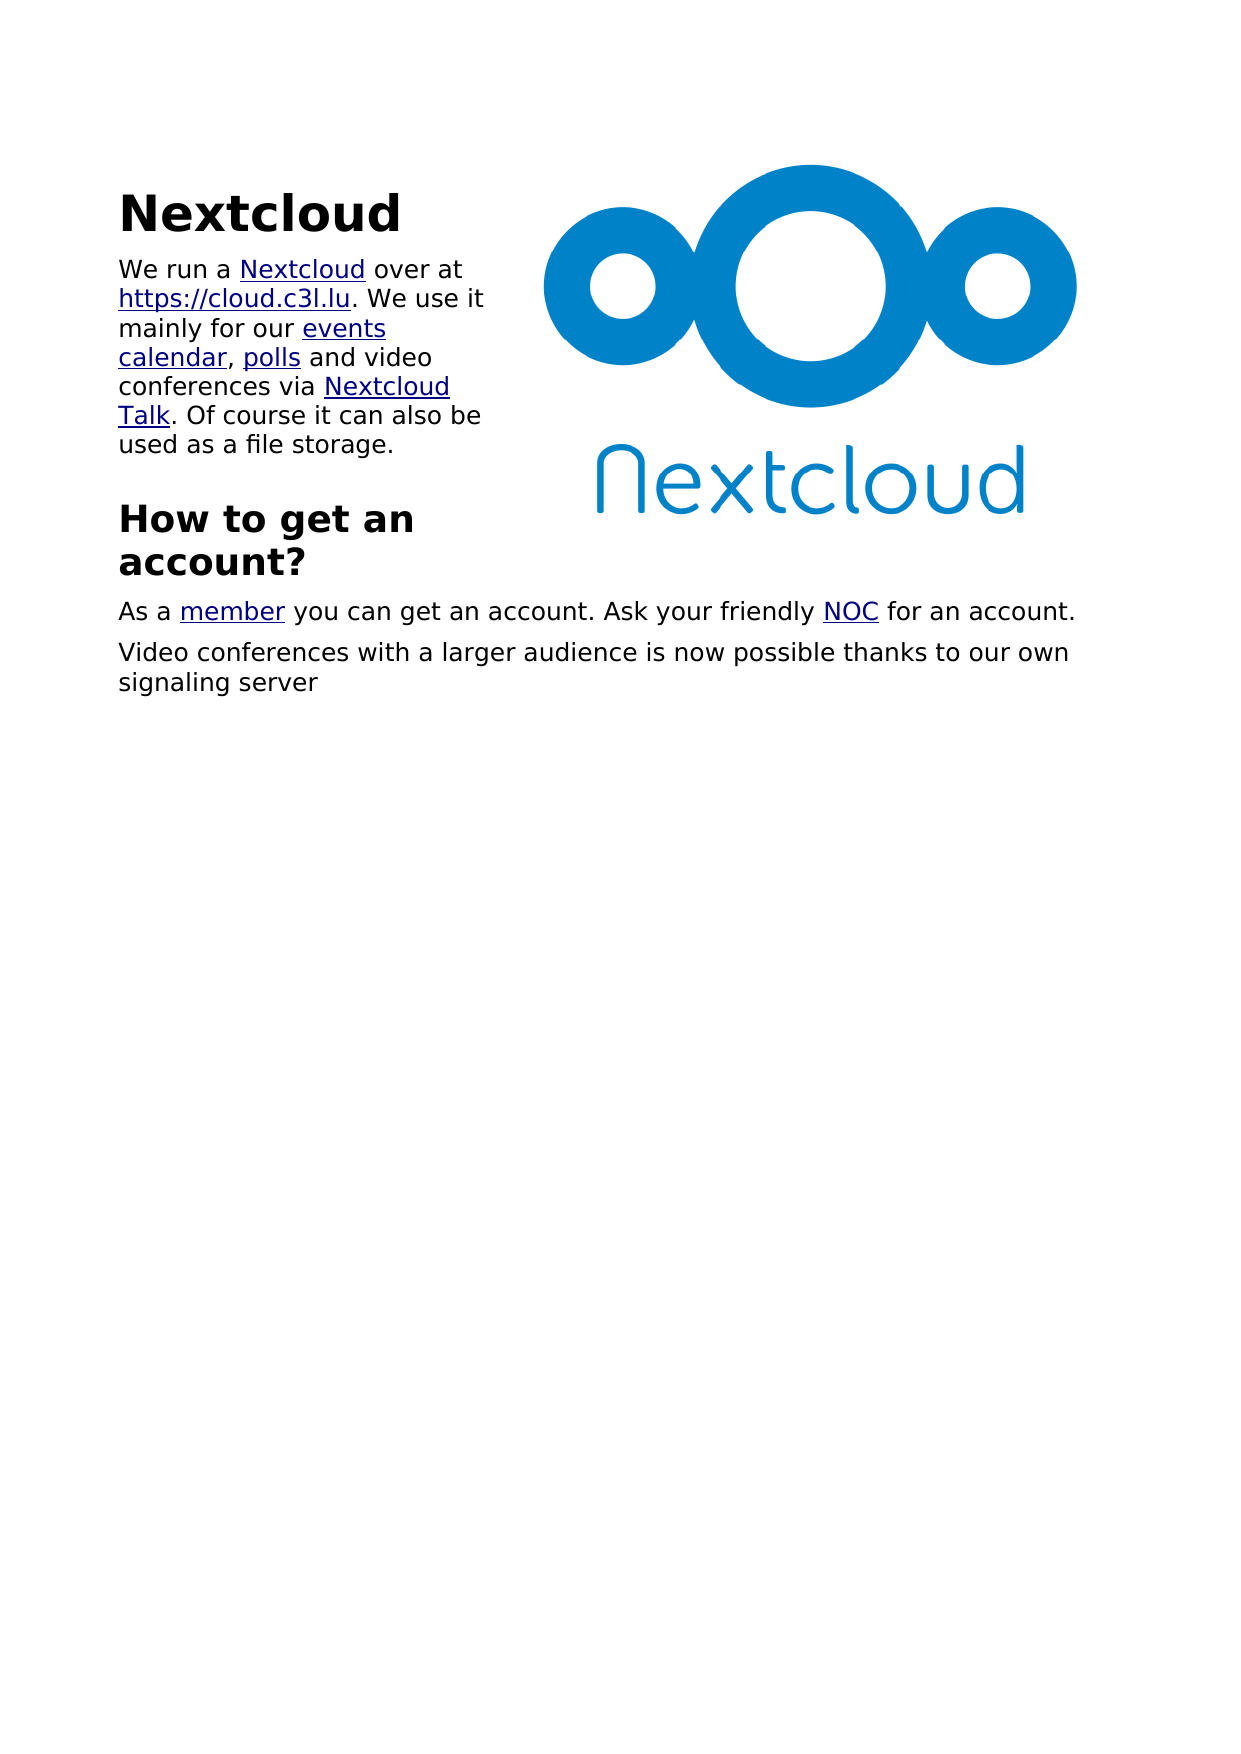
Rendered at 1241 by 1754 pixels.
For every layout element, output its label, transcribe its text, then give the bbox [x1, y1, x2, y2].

picture [497, 118, 1123, 562]
text As a member you can get an account. Ask your friendly NOC for an account. [118, 597, 1122, 626]
text Video conferences with a larger audience is now possible thanks to our own signaling server [118, 639, 1122, 697]
text We run a Nextcloud over at https://cloud.c3l.lu. We use it mainly for our events calendar, polls and video conferences via Nextcloud Talk. Of course it can also be used as a file storage. [118, 256, 497, 460]
subtitle Nextcloud [118, 185, 497, 243]
subtitle How to get an account? [118, 497, 1122, 584]
